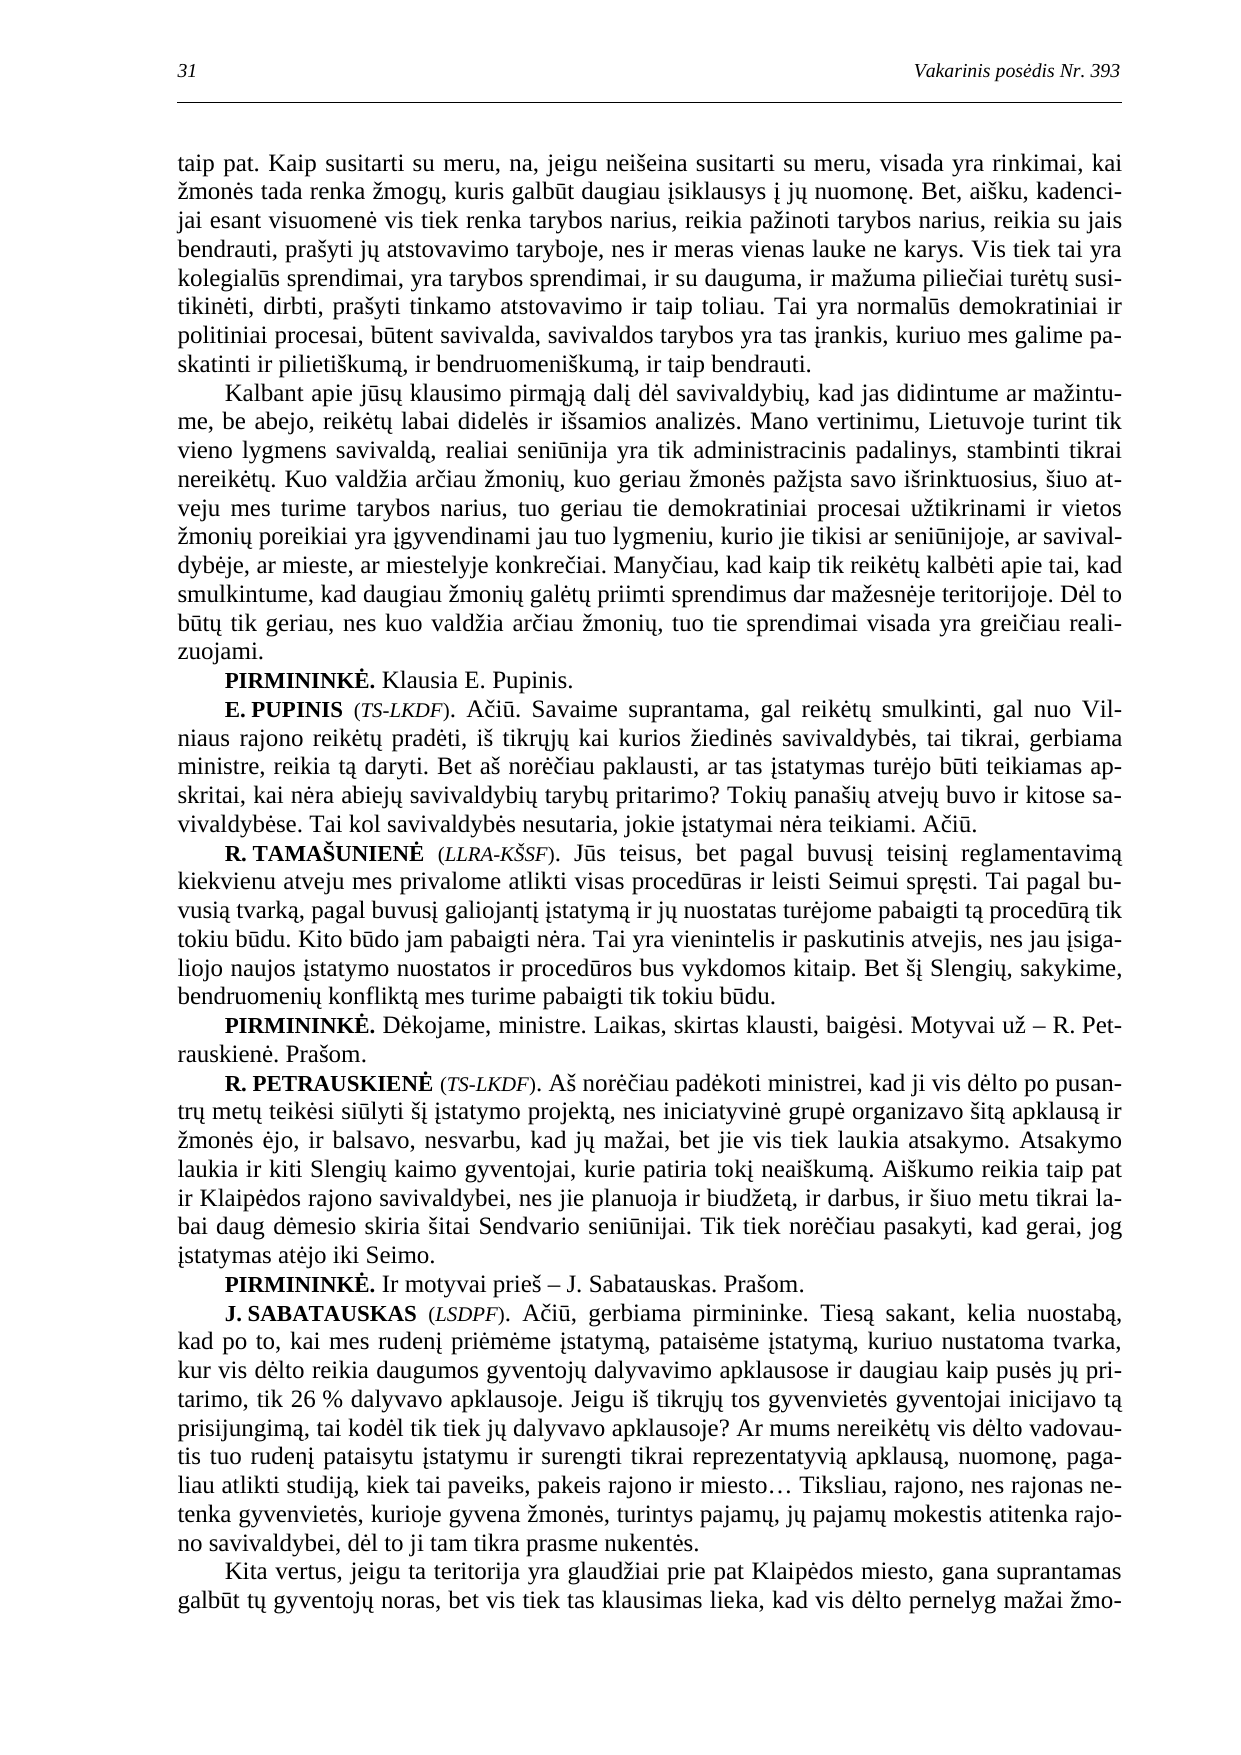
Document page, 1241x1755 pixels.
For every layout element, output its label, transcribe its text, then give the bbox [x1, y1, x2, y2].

text taip pat. Kaip su­si­tar­ti su me­ru, na, jei­gu ne­iš­ei­na su­si­tar­ti su me­ru, vi­sa­da yra rin­ki­mai, kai žmo­nės ta­da ren­ka žmo­gų, ku­ris gal­būt dau­giau įsi­klau­sys į jų nuo­mo­nę. Bet, aiš­ku, ka­den­ci­jai esant vi­suo­me­nė vis tiek ren­ka ta­ry­bos na­rius, rei­kia paži­no­ti ta­ry­bos na­rius, rei­kia su jais ben­drau­ti, pra­šy­ti jų at­sto­va­vi­mo ta­ry­bo­je, nes ir me­ras vie­nas lau­ke ne ka­rys. Vis tiek tai yra ko­le­gia­lūs spren­di­mai, yra ta­ry­bos spren­di­mai, ir su dau­gu­ma, ir ma­žu­ma pi­lie­čiai tu­rė­tų su­si­ti­ki­nė­ti, dirb­ti, pra­šy­ti tin­ka­mo at­sto­va­vi­mo ir taip to­liau. Tai yra nor­ma­lūs de­mo­kra­tiniai ir po­li­ti­niai pro­ce­sai, bū­tent sa­vi­val­da, sa­vi­val­dos ta­ry­bos yra tas įran­kis, ku­riuo mes ga­li­me pa­ska­tin­ti ir pi­lie­tiš­ku­mą, ir ben­druo­me­niš­ku­mą, ir taip ben­drau­ti. [177, 148, 1122, 378]
text E. PUPINIS (TS-LKDF). Ačiū. Sa­vai­me su­pran­ta­ma, gal rei­kė­tų smul­kin­ti, gal nuo Vil­niaus ra­jo­no rei­kė­tų pra­dė­ti, iš tik­rų­jų kai ku­rios žie­di­nės sa­vi­val­dy­bės, tai tik­rai, ger­bia­ma mi­nist­re, rei­kia tą da­ry­ti. Bet aš no­rė­čiau pa­klaus­ti, ar tas įsta­ty­mas tu­rė­jo bū­ti tei­kia­mas ap­skri­tai, kai nė­ra abie­jų sa­vi­val­dy­bių ta­ry­bų pri­ta­ri­mo? To­kių pa­na­šių at­ve­jų bu­vo ir ki­to­se sa­vi­val­dy­bė­se. Tai kol sa­vi­val­dy­bės ne­su­ta­ria, jo­kie įsta­ty­mai nė­ra tei­kia­mi. Ačiū. [177, 694, 1122, 838]
text Ki­ta ver­tus, jei­gu ta te­ri­to­ri­ja yra glau­džiai prie pat Klai­pė­dos mies­to, ga­na su­pran­ta­mas gal­būt tų gy­ven­to­jų no­ras, bet vis tiek tas klau­si­mas lie­ka, kad vis dėl­to per­ne­lyg ma­žai žmo­ [177, 1556, 1122, 1614]
text Kal­bant apie jū­sų klau­si­mo pir­mą­ją da­lį dėl sa­vi­val­dy­bių, kad jas di­din­tu­me ar ma­žin­tu­me, be abe­jo, rei­kė­tų la­bai di­de­lės ir iš­sa­mios ana­li­zės. Ma­no ver­ti­ni­mu, Lie­tu­vo­je tu­rint tik vie­no lyg­mens sa­vi­val­dą, re­a­liai se­niū­ni­ja yra tik ad­mi­nist­ra­ci­nis pa­da­li­nys, stam­bin­ti tik­rai ne­rei­kė­tų. Kuo val­džia ar­čiau žmo­nių, kuo ge­riau žmo­nės pa­žįs­ta sa­vo iš­rink­tuo­sius, šiuo at­ve­ju mes tu­ri­me ta­ry­bos na­rius, tuo ge­riau tie de­mo­kra­tiniai pro­ce­sai už­tik­ri­na­mi ir vie­tos žmo­nių po­rei­kiai yra įgy­ven­di­na­mi jau tuo lyg­me­niu, ku­rio jie ti­ki­si ar se­niū­ni­jo­je, ar sa­vi­val­dy­bė­je, ar mies­te, ar mies­te­ly­je kon­kre­čiai. Ma­ny­čiau, kad kaip tik rei­kė­tų kal­bė­ti apie tai, kad smul­kin­tu­me, kad dau­giau žmo­nių ga­lė­tų pri­im­ti spren­di­mus dar ma­žes­nė­je te­ri­to­ri­jo­je. Dėl to bū­tų tik ge­riau, nes kuo val­džia ar­čiau žmo­nių, tuo tie spren­di­mai vi­sa­da yra grei­čiau re­a­li­zuo­ja­mi. [177, 378, 1122, 665]
text R. PETRAUSKIENĖ (TS-LKDF). Aš no­rė­čiau pa­dė­ko­ti mi­nist­rei, kad ji vis dėl­to po pus­an­trų me­tų tei­kė­si siū­ly­ti šį įsta­ty­mo pro­jek­tą, nes ini­cia­ty­vi­nė gru­pė or­ga­ni­za­vo ši­tą ap­klau­są ir žmo­nės ėjo, ir bal­sa­vo, ne­svar­bu, kad jų ma­žai, bet jie vis tiek lau­kia at­sa­ky­mo. At­sa­ky­mo lau­kia ir ki­ti Slen­gių kai­mo gy­ven­to­jai, ku­rie patiria to­kį ne­aiš­ku­mą. Aiš­ku­mo rei­kia taip pat ir Klai­pė­dos ra­jo­no sa­vi­val­dy­bei, nes jie pla­nuo­ja ir biu­dže­tą, ir dar­bus, ir šiuo me­tu tik­rai la­bai daug dė­me­sio ski­ria ši­tai Send­va­rio se­niū­ni­jai. Tik tiek no­rė­čiau pa­sa­ky­ti, kad ge­rai, jog įsta­ty­mas at­ėjo iki Sei­mo. [177, 1068, 1122, 1269]
text PIRMININKĖ. Klau­sia E. Pu­pi­nis. [177, 665, 1122, 694]
text PIRMININKĖ. Dė­ko­ja­me, mi­nist­re. Lai­kas, skir­tas klau­sti, bai­gė­si. Mo­ty­vai už – R. Pet­raus­kie­nė. Pra­šom. [177, 1010, 1122, 1068]
text J. SABATAUSKAS (LSDPF). Ačiū, ger­bia­ma pir­mi­nin­ke. Tie­są sa­kant, ke­lia nuo­sta­bą, kad po to, kai mes ru­de­nį pri­ėmė­me įsta­ty­mą, pa­tai­sė­me įsta­ty­mą, ku­riuo nu­sta­to­ma tvar­ka, kur vis dėl­to rei­kia dau­gu­mos gy­ven­to­jų da­ly­va­vi­mo ap­klau­so­se ir dau­giau kaip pu­sės jų pri­ta­ri­mo, tik 26 % da­ly­va­vo ap­klau­so­je. Jei­gu iš tik­rų­jų tos gy­ven­vie­tės gy­ven­to­jai ini­ci­ja­vo tą pri­si­jun­gi­mą, tai ko­dėl tik tiek jų da­ly­va­vo ap­klau­so­je? Ar mums ne­rei­kė­tų vis dėl­to va­do­vau­tis tuo ru­de­nį pa­tai­sy­tu įsta­ty­mu ir su­reng­ti tik­rai rep­re­zen­ta­ty­vią ap­klau­są, nuo­mo­nę, pa­ga­liau at­lik­ti stu­di­ją, kiek tai pa­veiks, pa­keis ra­jo­no ir mies­to… Tiks­liau, ra­jo­no, nes ra­jo­nas ne­ten­ka gy­ven­vie­tės, ku­rio­je gy­ve­na žmo­nės, tu­rin­tys pa­ja­mų, jų pa­ja­mų mo­kes­tis ati­ten­ka ra­jo­no sa­vi­val­dy­bei, dėl to ji tam tik­ra pras­me nu­ken­tės. [177, 1298, 1122, 1556]
text R. TAMAŠUNIENĖ (LLRA-KŠSF). Jūs tei­sus, bet pa­gal bu­vu­sį tei­si­nį reg­la­men­ta­vi­mą kiek­vie­nu at­ve­ju mes pri­va­lo­me at­lik­ti vi­sas pro­ce­dū­ras ir leis­ti Sei­mui spręs­ti. Tai pa­gal bu­vu­sią tvar­ką, pa­gal bu­vu­sį ga­lio­jan­tį įsta­ty­mą ir jų nuo­sta­tas tu­rė­jo­me pa­baig­ti tą pro­ce­dū­rą tik to­kiu bū­du. Ki­to bū­do jam pa­baig­ti nė­ra. Tai yra vie­nin­te­lis ir pas­ku­ti­nis at­ve­jis, nes jau įsi­ga­lio­jo nau­jos įsta­ty­mo nuo­sta­tos ir pro­ce­dū­ros bus vyk­do­mos ki­taip. Bet šį Slen­gių, sa­ky­ki­me, ben­druo­me­nių kon­flik­tą mes tu­ri­me pa­baig­ti tik to­kiu bū­du. [177, 838, 1122, 1010]
text PIRMININKĖ. Ir mo­ty­vai prieš – J. Sa­ba­taus­kas. Pra­šom. [177, 1269, 1122, 1298]
